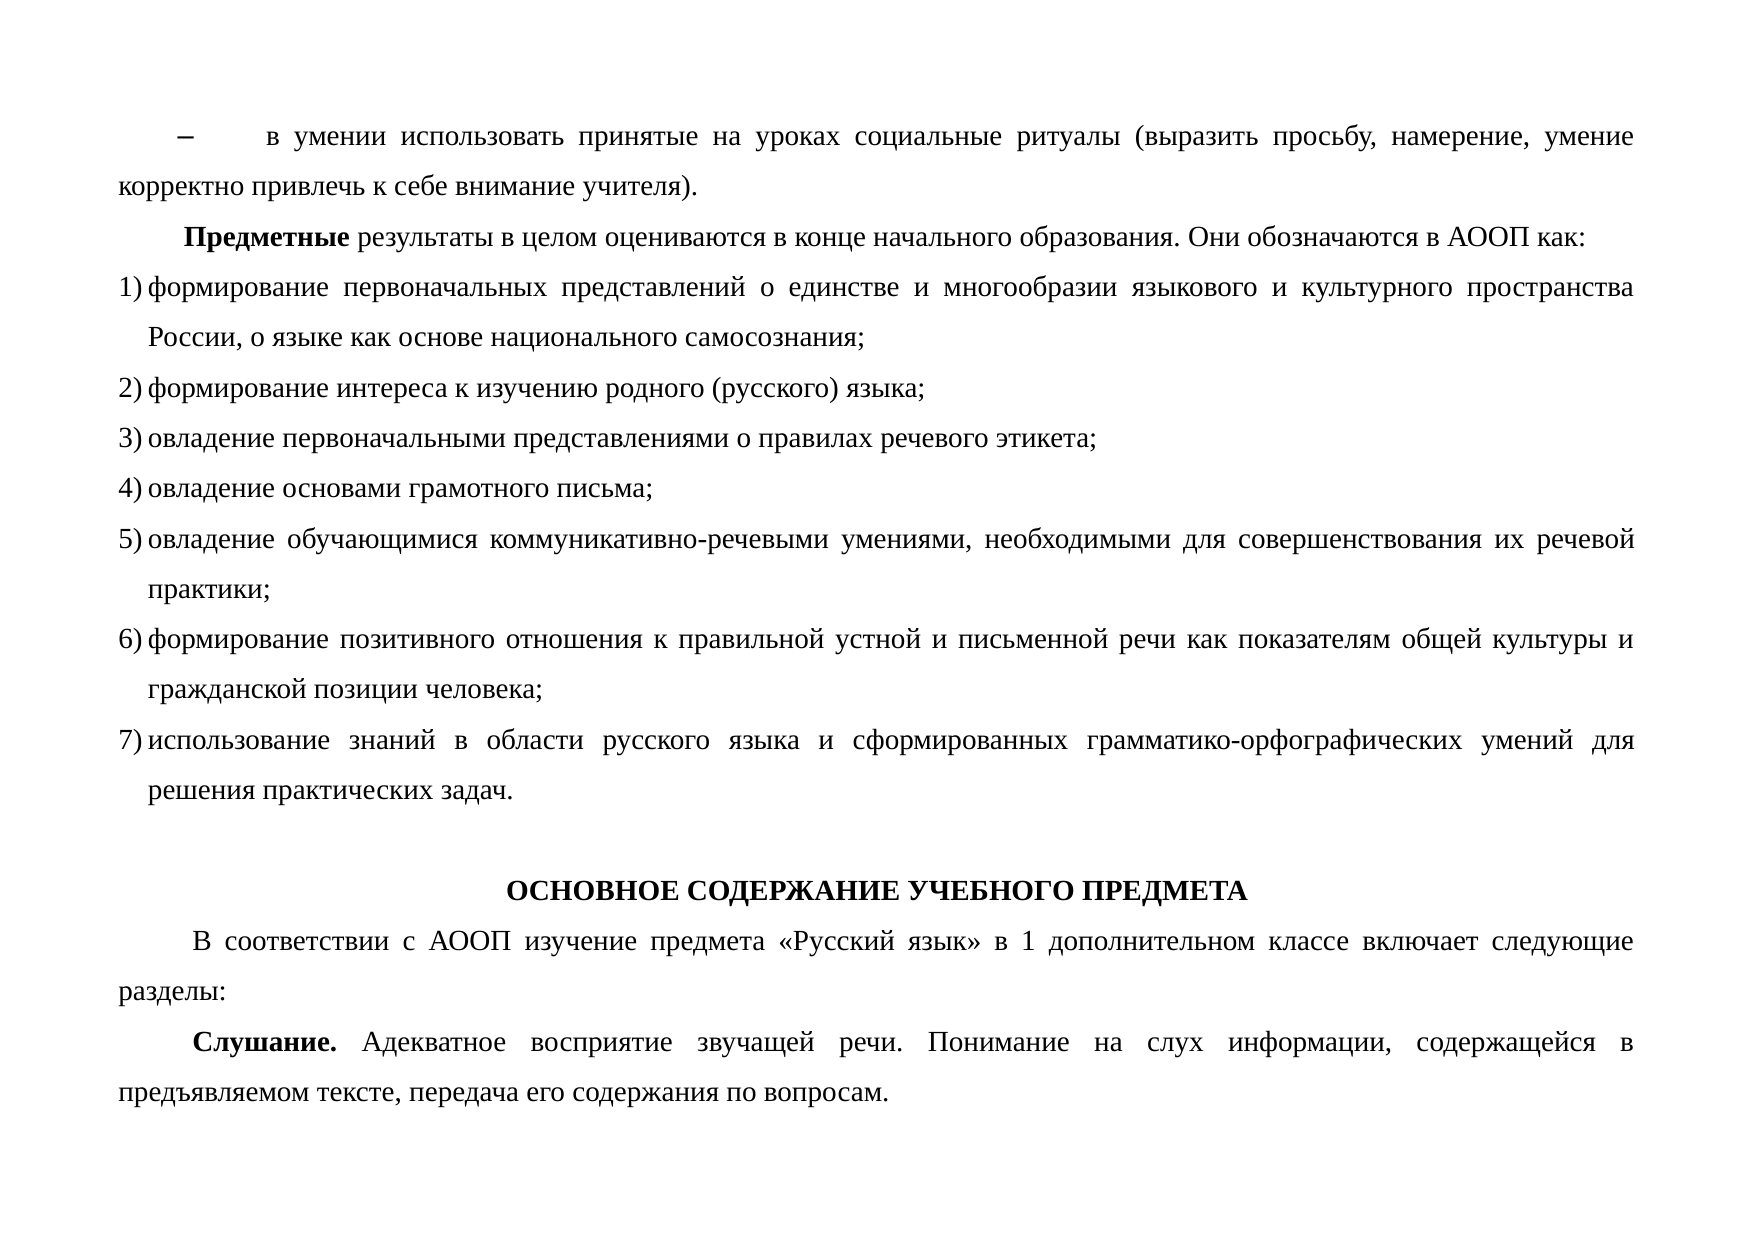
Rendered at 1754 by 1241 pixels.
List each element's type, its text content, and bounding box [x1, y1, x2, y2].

text Слушание. Адекватное восприятие звучащей речи. Понимание на слух информации, содержащейся в предъявляемом тексте, передача его содержания по вопросам. [118, 1024, 1636, 1108]
list овладение обучающимися коммуникативно-речевыми умениями, необходимыми для совершенствования их речевой практики; [118, 521, 1636, 604]
text В соответствии с АООП изучение предмета «Русский язык» в 1 дополнительном классе включает следующие разделы: [118, 923, 1636, 1007]
list использование знаний в области русского языка и сформированных грамматико-орфографических умений для решения практических задач. [118, 722, 1636, 806]
list в умении использовать принятые на уроках социальные ритуалы (выразить просьбу, намерение, умение корректно привлечь к себе внимание учителя). [118, 118, 1636, 202]
text ОСНОВНОЕ СОДЕРЖАНИЕ УЧЕБНОГО ПРЕДМЕТА [118, 873, 1636, 906]
text Предметные результаты в целом оцениваются в конце начального образования. Они обозначаются в АООП как: [118, 219, 1636, 252]
list формирование позитивного отношения к правильной устной и письменной речи как показателям общей культуры и гражданской позиции человека; [118, 621, 1636, 705]
list овладение первоначальными представлениями о правилах речевого этикета; [118, 420, 1636, 454]
list формирование интереса к изучению родного (русского) языка; [118, 370, 1636, 403]
list формирование первоначальных представлений о единстве и многообразии языкового и культурного пространства России, о языке как основе национального самосознания; [118, 269, 1636, 353]
list овладение основами грамотного письма; [118, 470, 1636, 504]
